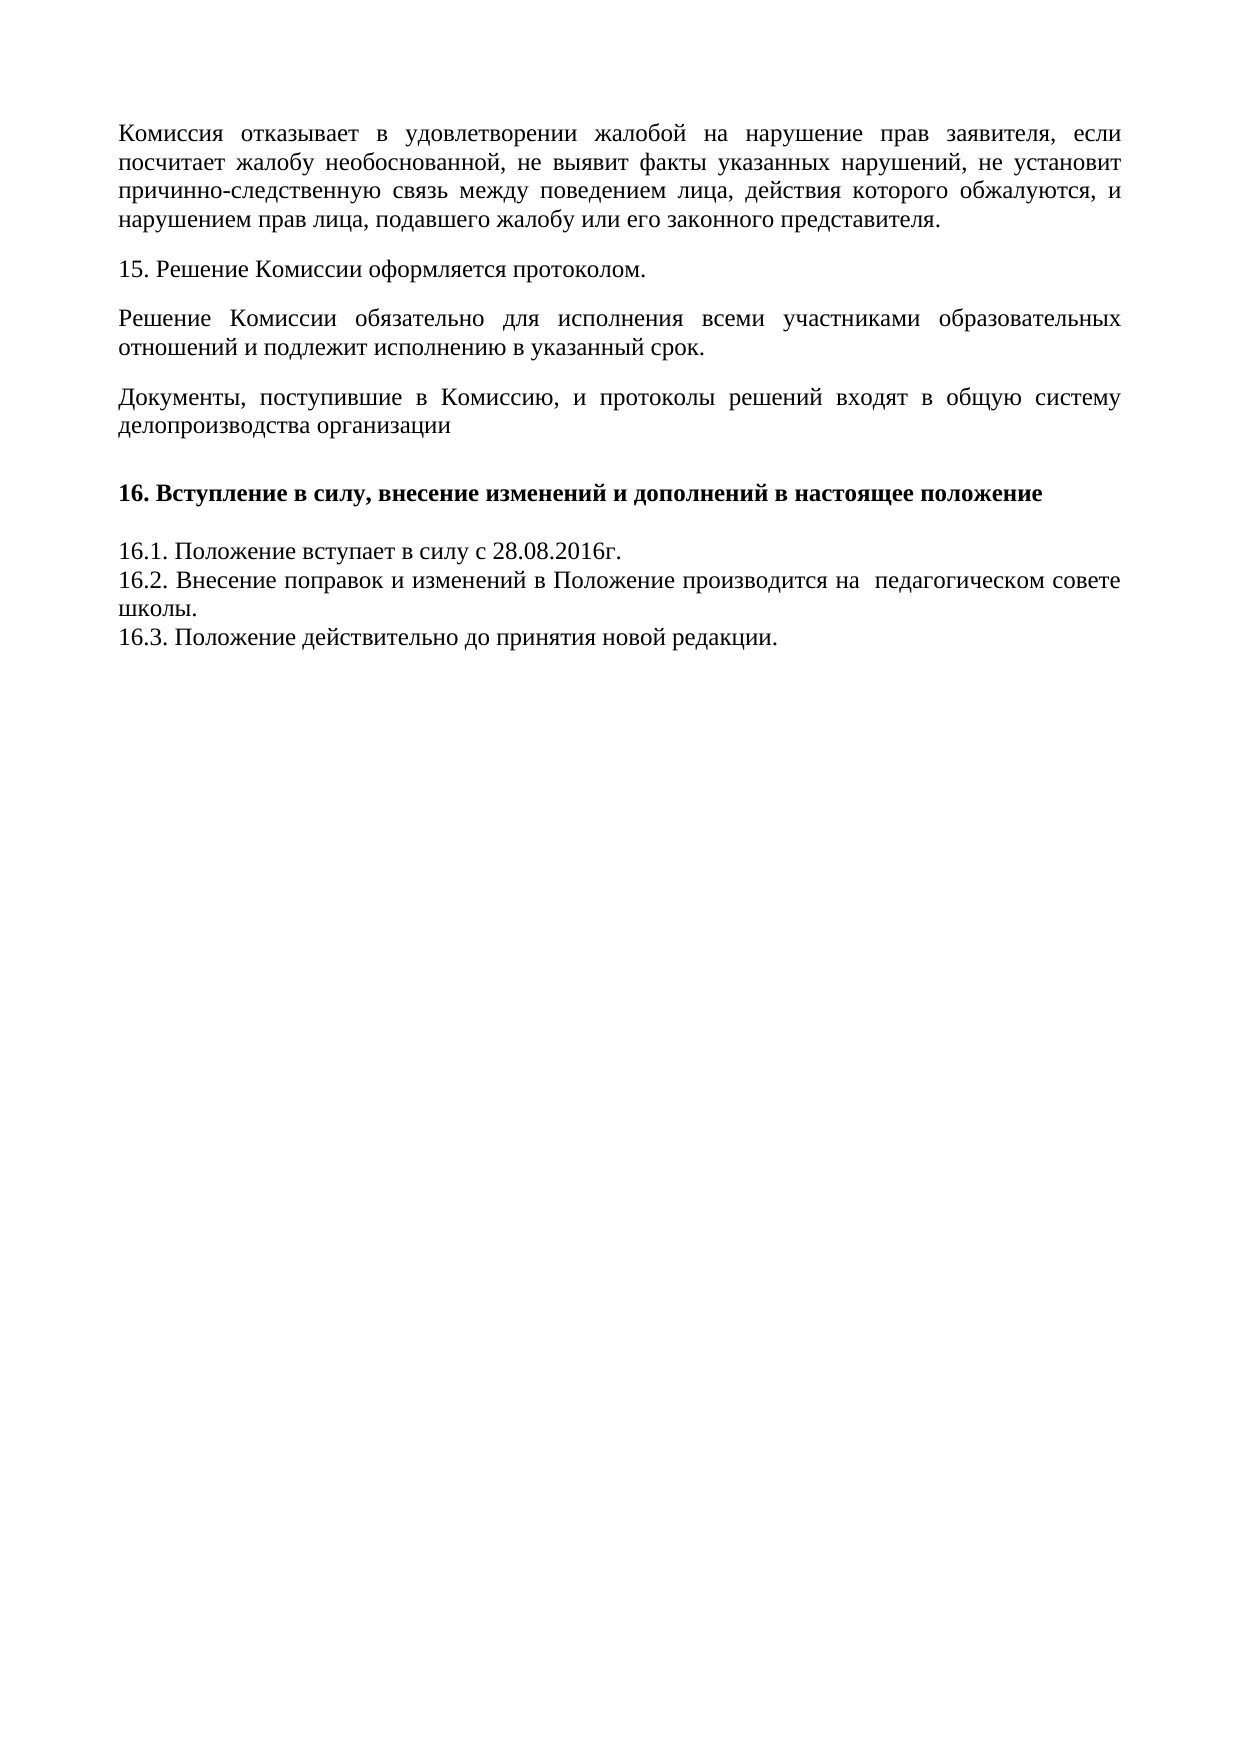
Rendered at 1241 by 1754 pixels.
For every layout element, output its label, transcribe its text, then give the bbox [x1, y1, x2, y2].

text 16. Вступление в силу, внесение изменений и дополнений в настоящее положение [118, 478, 1122, 507]
text 16.1. Положение вступает в силу с 28.08.2016г. [118, 536, 1122, 565]
text Комиссия отказывает в удовлетворении жалобой на нарушение прав заявителя, если посчитает жалобу необоснованной, не выявит факты указанных нарушений, не установит причинно-следственную связь между поведением лица, действия которого обжалуются, и нарушением прав лица, подавшего жалобу или его законного представителя. [118, 118, 1122, 233]
text 15. Решение Комиссии оформляется протоколом. [118, 254, 1122, 283]
text 16.3. Положение действительно до принятия новой редакции. [118, 622, 1122, 651]
text 16.2. Внесение поправок и изменений в Положение производится на педагогическом совете школы. [118, 565, 1122, 622]
text Документы, поступившие в Комиссию, и протоколы решений входят в общую систему делопроизводства организации [118, 382, 1122, 439]
text Решение Комиссии обязательно для исполнения всеми участниками образовательных отношений и подлежит исполнению в указанный срок. [118, 303, 1122, 361]
